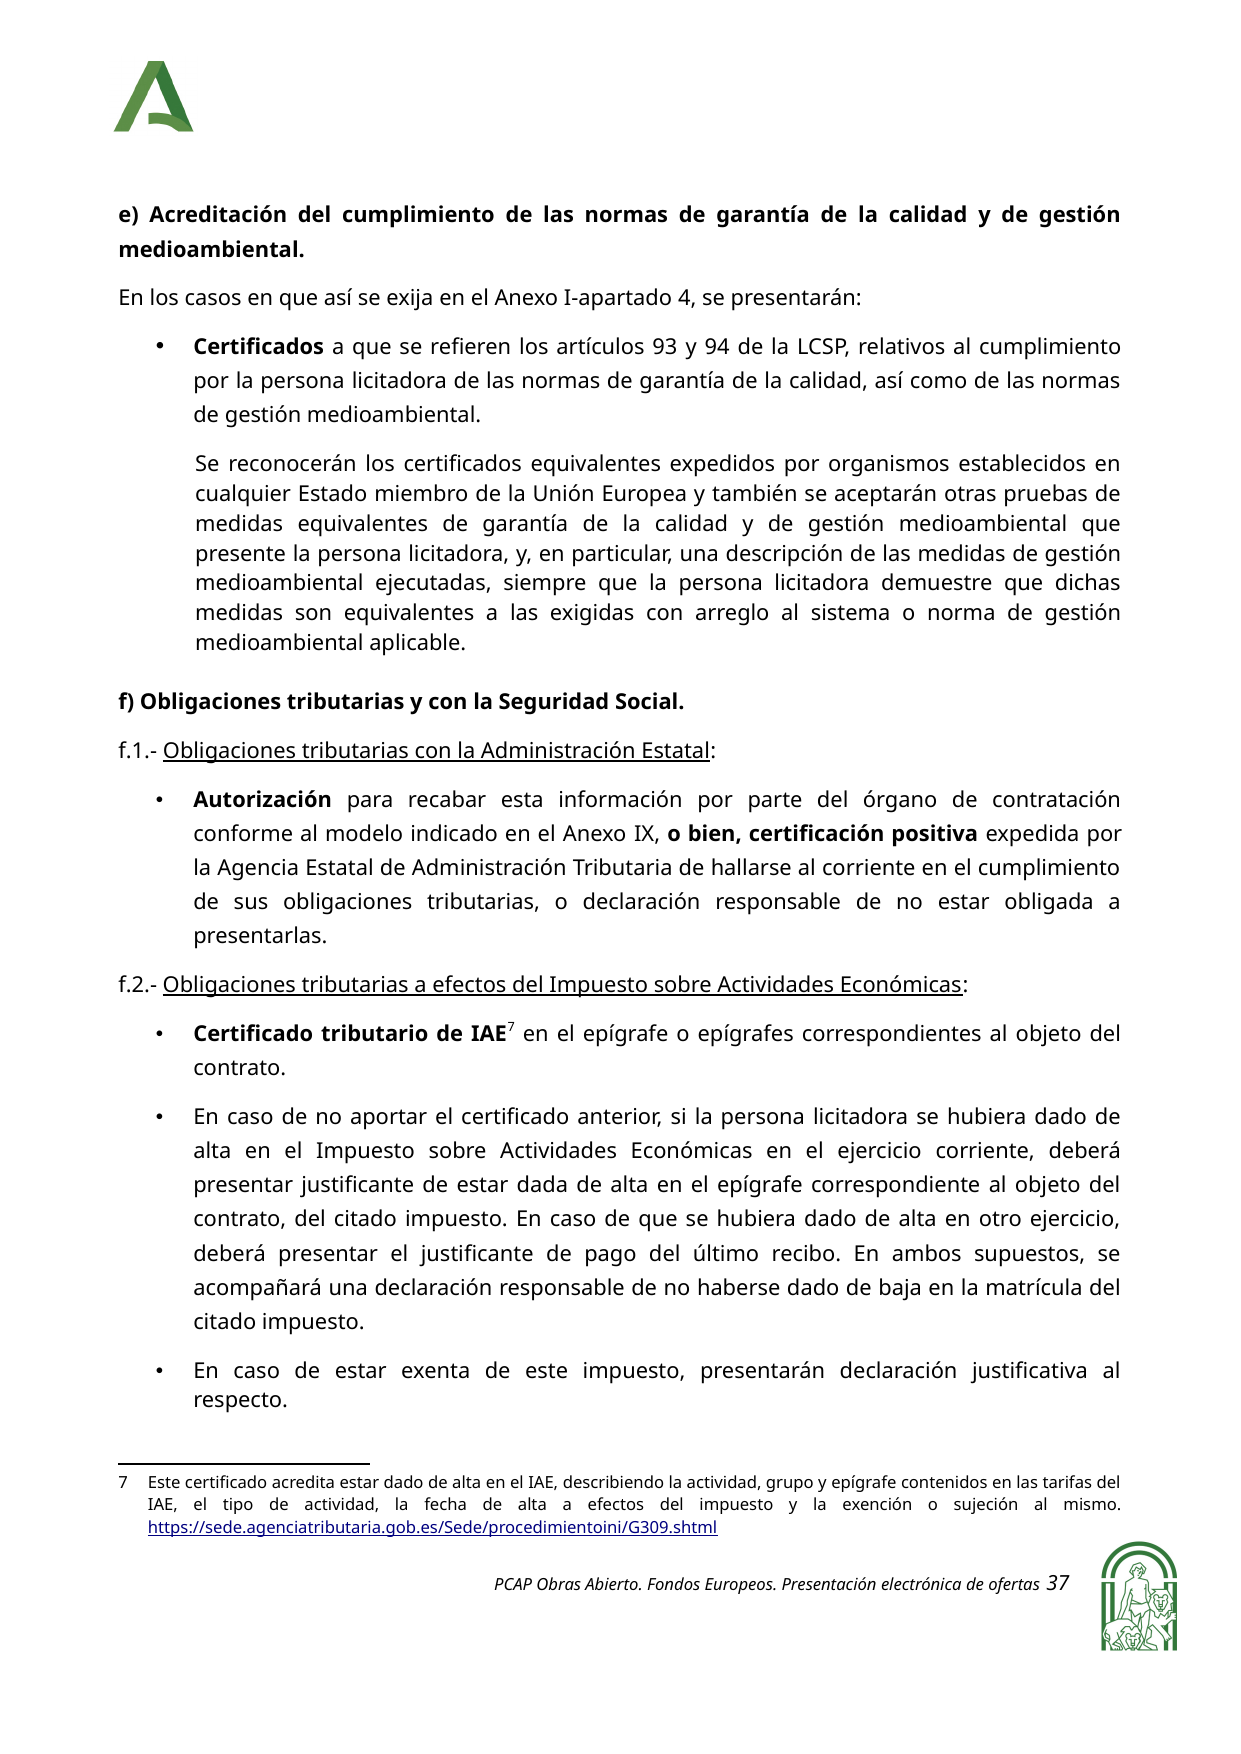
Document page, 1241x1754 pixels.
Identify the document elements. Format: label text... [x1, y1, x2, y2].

text f.2.- Obligaciones tributarias a efectos del Impuesto sobre Actividades Económicas: [118, 969, 1122, 999]
list Certificados a que se refieren los artículos 93 y 94 de la LCSP, relativos al cumplimiento por la persona licitadora de las normas de garantía de la calidad, así como de las normas de gestión medioambiental. [156, 331, 1122, 429]
list Este certificado acredita estar dado de alta en el IAE, describiendo la actividad, grupo y epígrafe contenidos en las tarifas del IAE, el tipo de actividad, la fecha de alta a efectos del impuesto y la exención o sujeción al mismo. https://sede.agenciatributaria.gob.es/Sede/procedimientoini/G309.shtml [118, 1470, 1122, 1538]
list Certificado tributario de IAE en el epígrafe o epígrafes correspondientes al objeto del contrato. [156, 1018, 1122, 1082]
text e) Acreditación del cumplimiento de las normas de garantía de la calidad y de gestión medioambiental. [118, 199, 1122, 263]
list En caso de no aportar el certificado anterior, si la persona licitadora se hubiera dado de alta en el Impuesto sobre Actividades Económicas en el ejercicio corriente, deberá presentar justificante de estar dada de alta en el epígrafe correspondiente al objeto del contrato, del citado impuesto. En caso de que se hubiera dado de alta en otro ejercicio, deberá presentar el justificante de pago del último recibo. En ambos supuestos, se acompañará una declaración responsable de no haberse dado de baja en la matrícula del citado impuesto. [156, 1101, 1122, 1336]
picture [109, 56, 198, 136]
list Autorización para recabar esta información por parte del órgano de contratación conforme al modelo indicado en el Anexo IX, o bien, certificación positiva expedida por la Agencia Estatal de Administración Tributaria de hallarse al corriente en el cumplimiento de sus obligaciones tributarias, o declaración responsable de no estar obligada a presentarlas. [156, 784, 1122, 950]
picture [1100, 1540, 1178, 1652]
text f.1.- Obligaciones tributarias con la Administración Estatal: [118, 735, 1122, 765]
text En los casos en que así se exija en el Anexo I-apartado 4, se presentarán: [118, 282, 1122, 312]
text Se reconocerán los certificados equivalentes expedidos por organismos establecidos en cualquier Estado miembro de la Unión Europea y también se aceptarán otras pruebas de medidas equivalentes de garantía de la calidad y de gestión medioambiental que presente la persona licitadora, y, en particular, una descripción de las medidas de gestión medioambiental ejecutadas, siempre que la persona licitadora demuestre que dichas medidas son equivalentes a las exigidas con arreglo al sistema o norma de gestión medioambiental aplicable. [195, 448, 1122, 657]
text f) Obligaciones tributarias y con la Seguridad Social. [118, 686, 1122, 716]
list En caso de estar exenta de este impuesto, presentarán declaración justificativa al respecto. [156, 1354, 1122, 1414]
